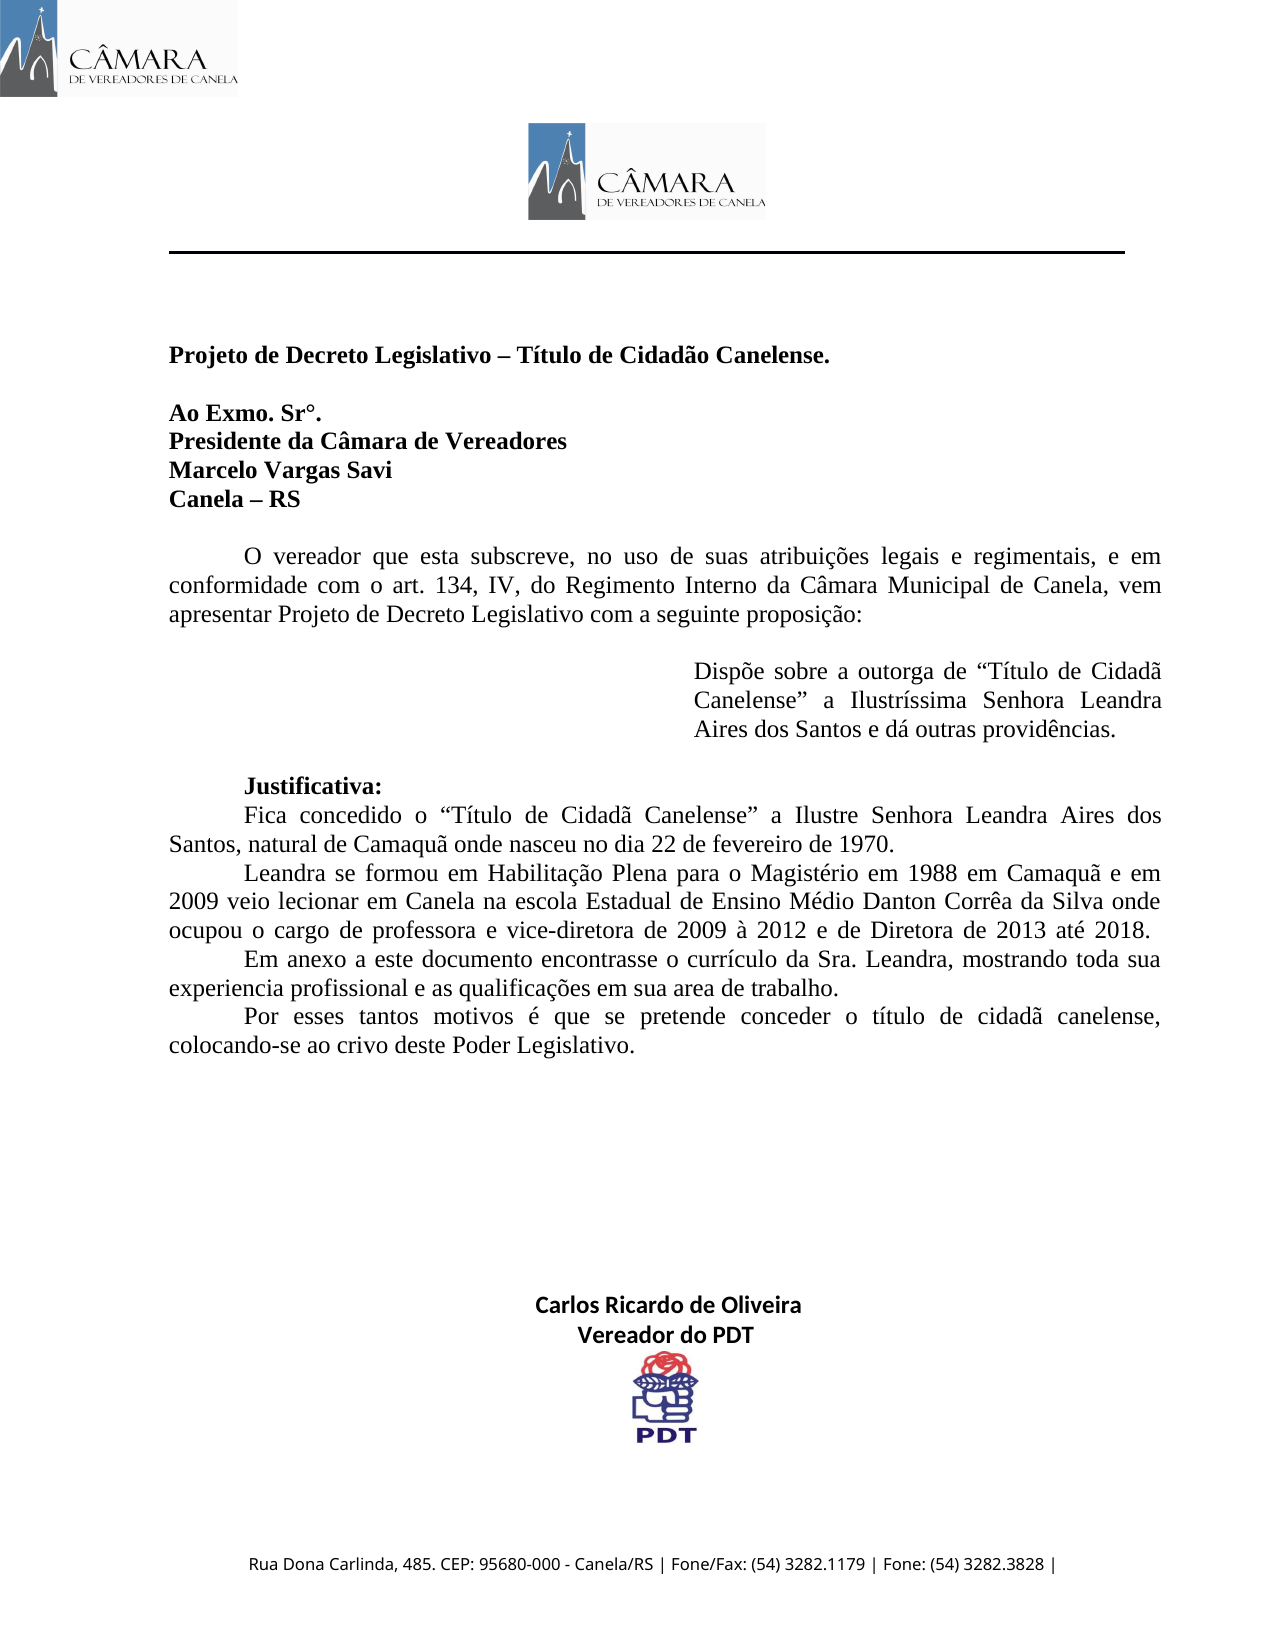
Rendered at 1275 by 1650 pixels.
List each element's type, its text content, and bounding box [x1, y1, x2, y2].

text Presidente da Câmara de Vereadores [169, 426, 1162, 455]
text Marcelo Vargas Savi [169, 455, 1162, 484]
text Vereador do PDT [169, 1319, 1162, 1350]
text O vereador que esta subscreve, no uso de suas atribuições legais e regimentais, e em conformidade com o art. 134, IV, do Regimento Interno da Câmara Municipal de Canela, vem apresentar Projeto de Decreto Legislativo com a seguinte proposição: [169, 541, 1162, 628]
text Dispõe sobre a outorga de “Título de Cidadã Canelense” a Ilustríssima Senhora Leandra Aires dos Santos e dá outras providências. [694, 656, 1162, 743]
text Leandra se formou em Habilitação Plena para o Magistério em 1988 em Camaquã e em 2009 veio lecionar em Canela na escola Estadual de Ensino Médio Danton Corrêa da Silva onde ocupou o cargo de professora e vice-diretora de 2009 à 2012 e de Diretora de 2013 até 2018. Em anexo a este documento encontrasse o currículo da Sra. Leandra, mostrando toda sua experiencia profissional e as qualificações em sua area de trabalho. [169, 858, 1162, 1001]
text Por esses tantos motivos é que se pretende conceder o título de cidadã canelense, colocando-se ao crivo deste Poder Legislativo. [169, 1001, 1162, 1059]
text Projeto de Decreto Legislativo – Título de Cidadão Canelense. [169, 340, 1162, 369]
text Canela – RS [169, 484, 1162, 513]
picture [0, 0, 238, 97]
picture [632, 1351, 699, 1447]
text Justificativa: [169, 771, 1162, 800]
picture [528, 123, 766, 220]
text Carlos Ricardo de Oliveira [169, 1289, 1162, 1319]
text Fica concedido o “Título de Cidadã Canelense” a Ilustre Senhora Leandra Aires dos Santos, natural de Camaquã onde nasceu no dia 22 de fevereiro de 1970. [169, 800, 1162, 858]
text Ao Exmo. Sr°. [169, 398, 1162, 426]
